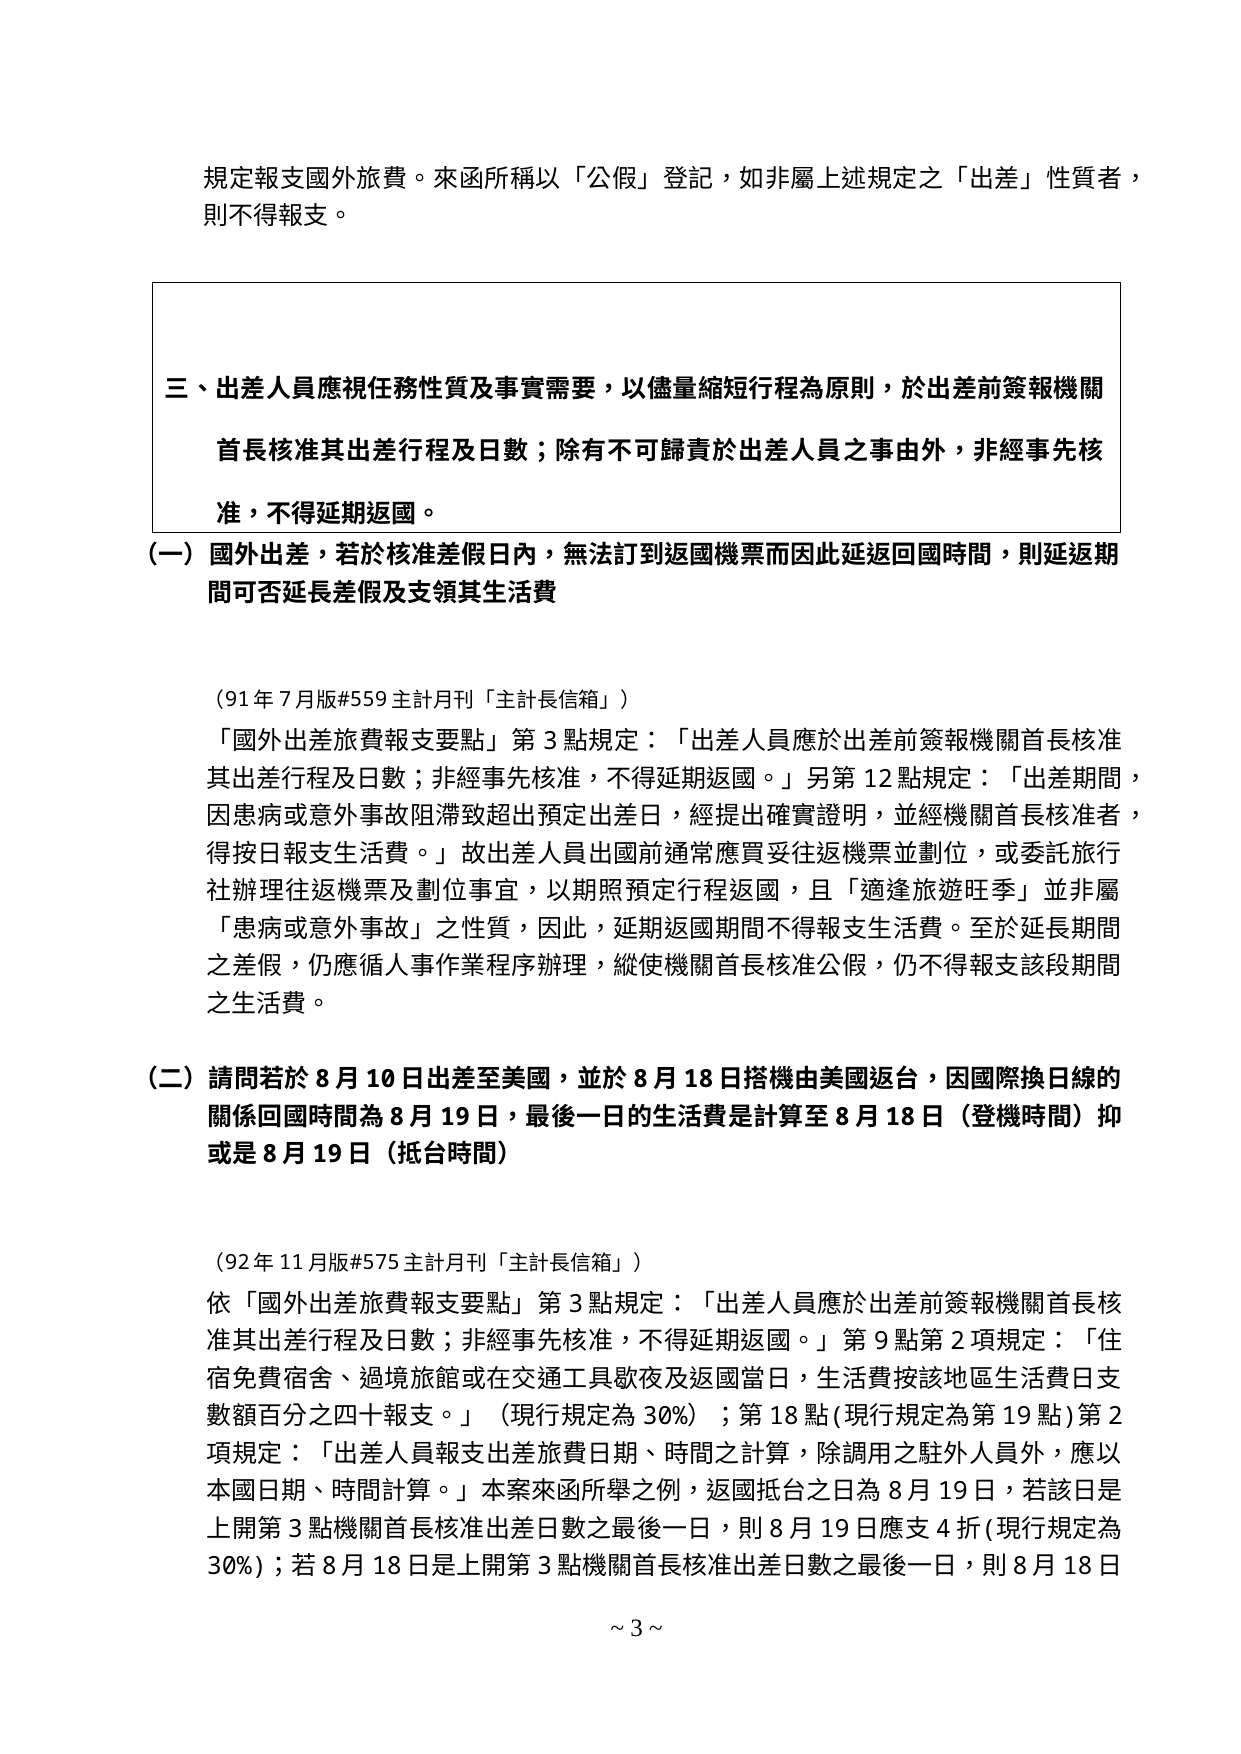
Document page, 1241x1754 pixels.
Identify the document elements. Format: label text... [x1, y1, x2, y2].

text （一）國外出差，若於核准差假日內，無法訂到返國機票而因此延返回國時間，則延返期間可否延長差假及支領其生活費 [133, 533, 1123, 608]
text （92年11月版#575主計月刊「主計長信箱」） [204, 1220, 1123, 1282]
text 「國外出差旅費報支要點」第3點規定：「出差人員應於出差前簽報機關首長核准其出差行程及日數；非經事先核准，不得延期返國。」另第12點規定：「出差期間，因患病或意外事故阻滯致超出預定出差日，經提出確實證明，並經機關首長核准者，得按日報支生活費。」故出差人員出國前通常應買妥往返機票並劃位，或委託旅行社辦理往返機票及劃位事宜，以期照預定行程返國，且「適逢旅遊旺季」並非屬「患病或意外事故」之性質，因此，延期返國期間不得報支生活費。至於延長期間之差假，仍應循人事作業程序辦理，縱使機關首長核准公假，仍不得報支該段期間之生活費。 [207, 720, 1123, 1020]
text （二）請問若於8月10日出差至美國，並於8月18日搭機由美國返台，因國際換日線的關係回國時間為8月19日，最後一日的生活費是計算至8月18日（登機時間）抑或是8月19日（抵台時間） [133, 1057, 1123, 1170]
text （91年7月版#559主計月刊「主計長信箱」） [204, 657, 1123, 720]
table_header 三、出差人員應視任務性質及事實需要，以儘量縮短行程為原則，於出差前簽報機關首長核准其出差行程及日數；除有不可歸責於出差人員之事由外，非經事先核准，不得延期返國。 [153, 283, 1120, 532]
text 「國外出差旅費報支要點」第1點規定：「中央政府各機關公務人員，因公出差至國外各地區，其出差旅費之報支，除法令另有規定外，依本要點之規定辦理。」又第2點規定：「本要點所稱出差，係指公務人員經機關首長核准出國執行下列任務之一．．．」故凡執行第2點所列5款任務之一，且有年度出國計畫及預算，並經簽報機關首長核准其出差行程及日數者，即屬「出差」性質，即可適用上開要點之規定報支國外旅費。來函所稱以「公假」登記，如非屬上述規定之「出差」性質者，則不得報支。 [204, 157, 1123, 232]
text 依「國外出差旅費報支要點」第3點規定：「出差人員應於出差前簽報機關首長核准其出差行程及日數；非經事先核准，不得延期返國。」第9點第2項規定：「住宿免費宿舍、過境旅館或在交通工具歇夜及返國當日，生活費按該地區生活費日支數額百分之四十報支。」（現行規定為30%）；第18點(現行規定為第19點)第2項規定：「出差人員報支出差旅費日期、時間之計算，除調用之駐外人員外，應以本國日期、時間計算。」本案來函所舉之例，返國抵台之日為8月19日，若該日是上開第3點機關首長核准出差日數之最後一日，則8月19日應支4折(現行規定為30%)；若8月18日是上開第3點機關首長核准出差日數之最後一日，則8月18日 [207, 1282, 1123, 1582]
